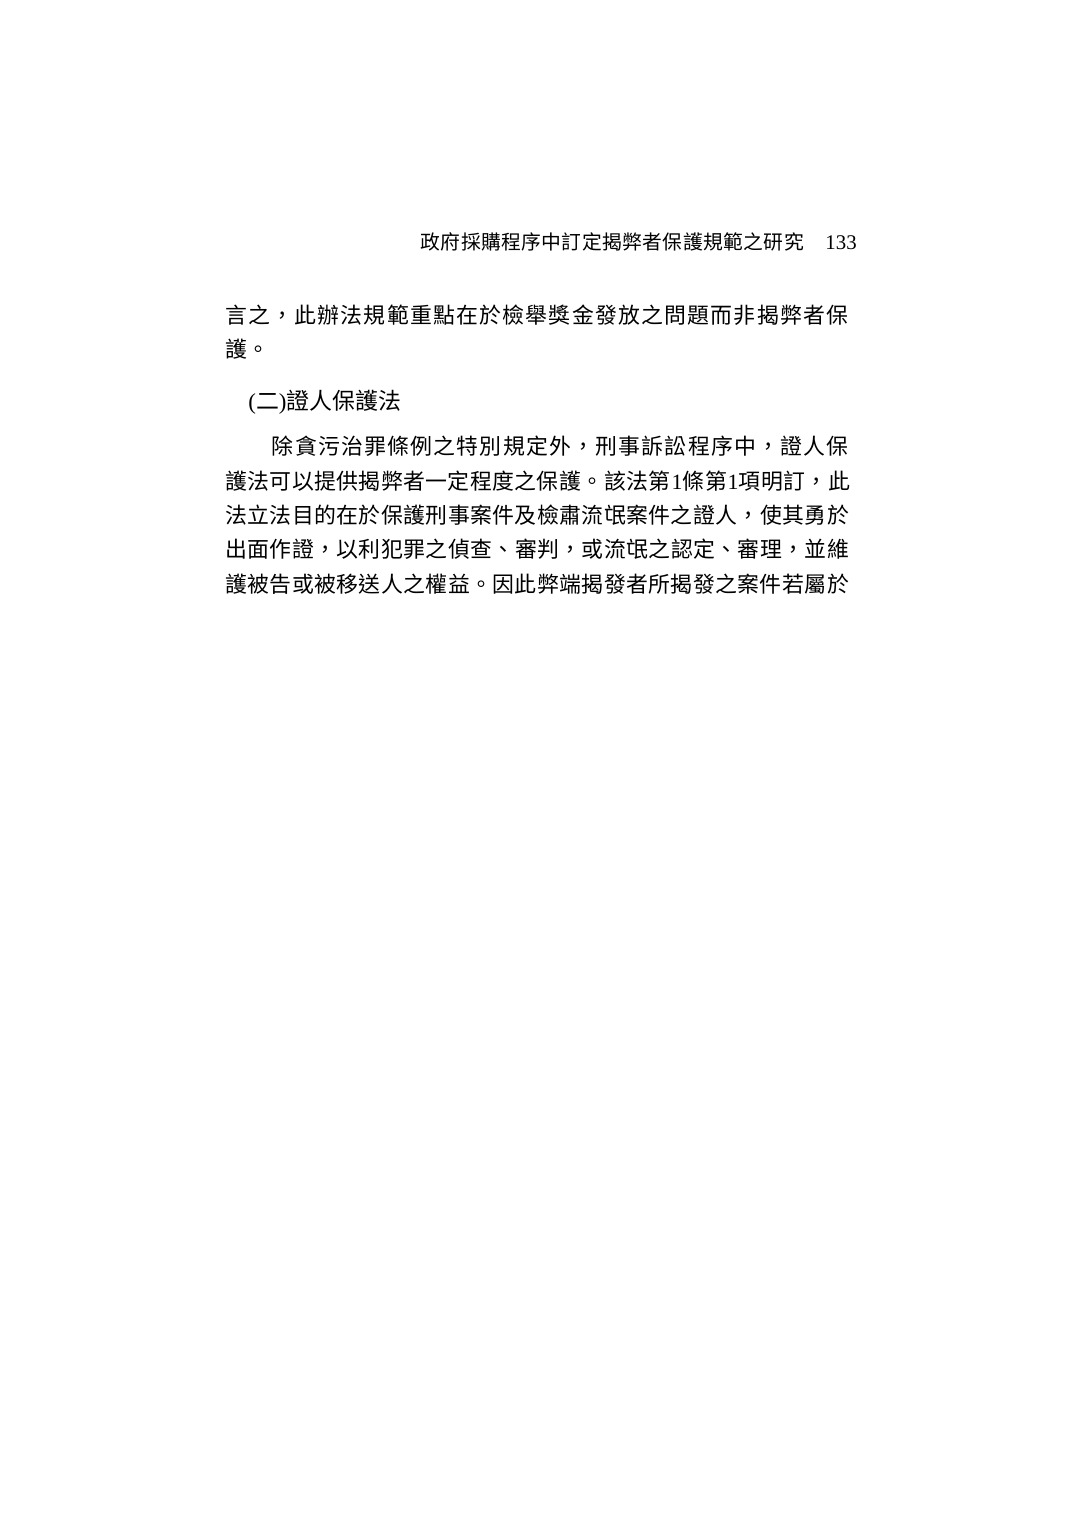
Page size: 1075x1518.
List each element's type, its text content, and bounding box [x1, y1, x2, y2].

text 言之，此辦法規範重點在於檢舉獎金發放之問題而非揭弊者保護。 [225, 295, 850, 364]
text (二)證人保護法 [248, 382, 850, 416]
text 除貪污治罪條例之特別規定外，刑事訴訟程序中，證人保護法可以提供揭弊者一定程度之保護。該法第1條第1項明訂，此法立法目的在於保護刑事案件及檢肅流氓案件之證人，使其勇於出面作證，以利犯罪之偵查、審判，或流氓之認定、審理，並維護被告或被移送人之權益。因此弊端揭發者所揭發之案件若屬於 [225, 427, 850, 598]
